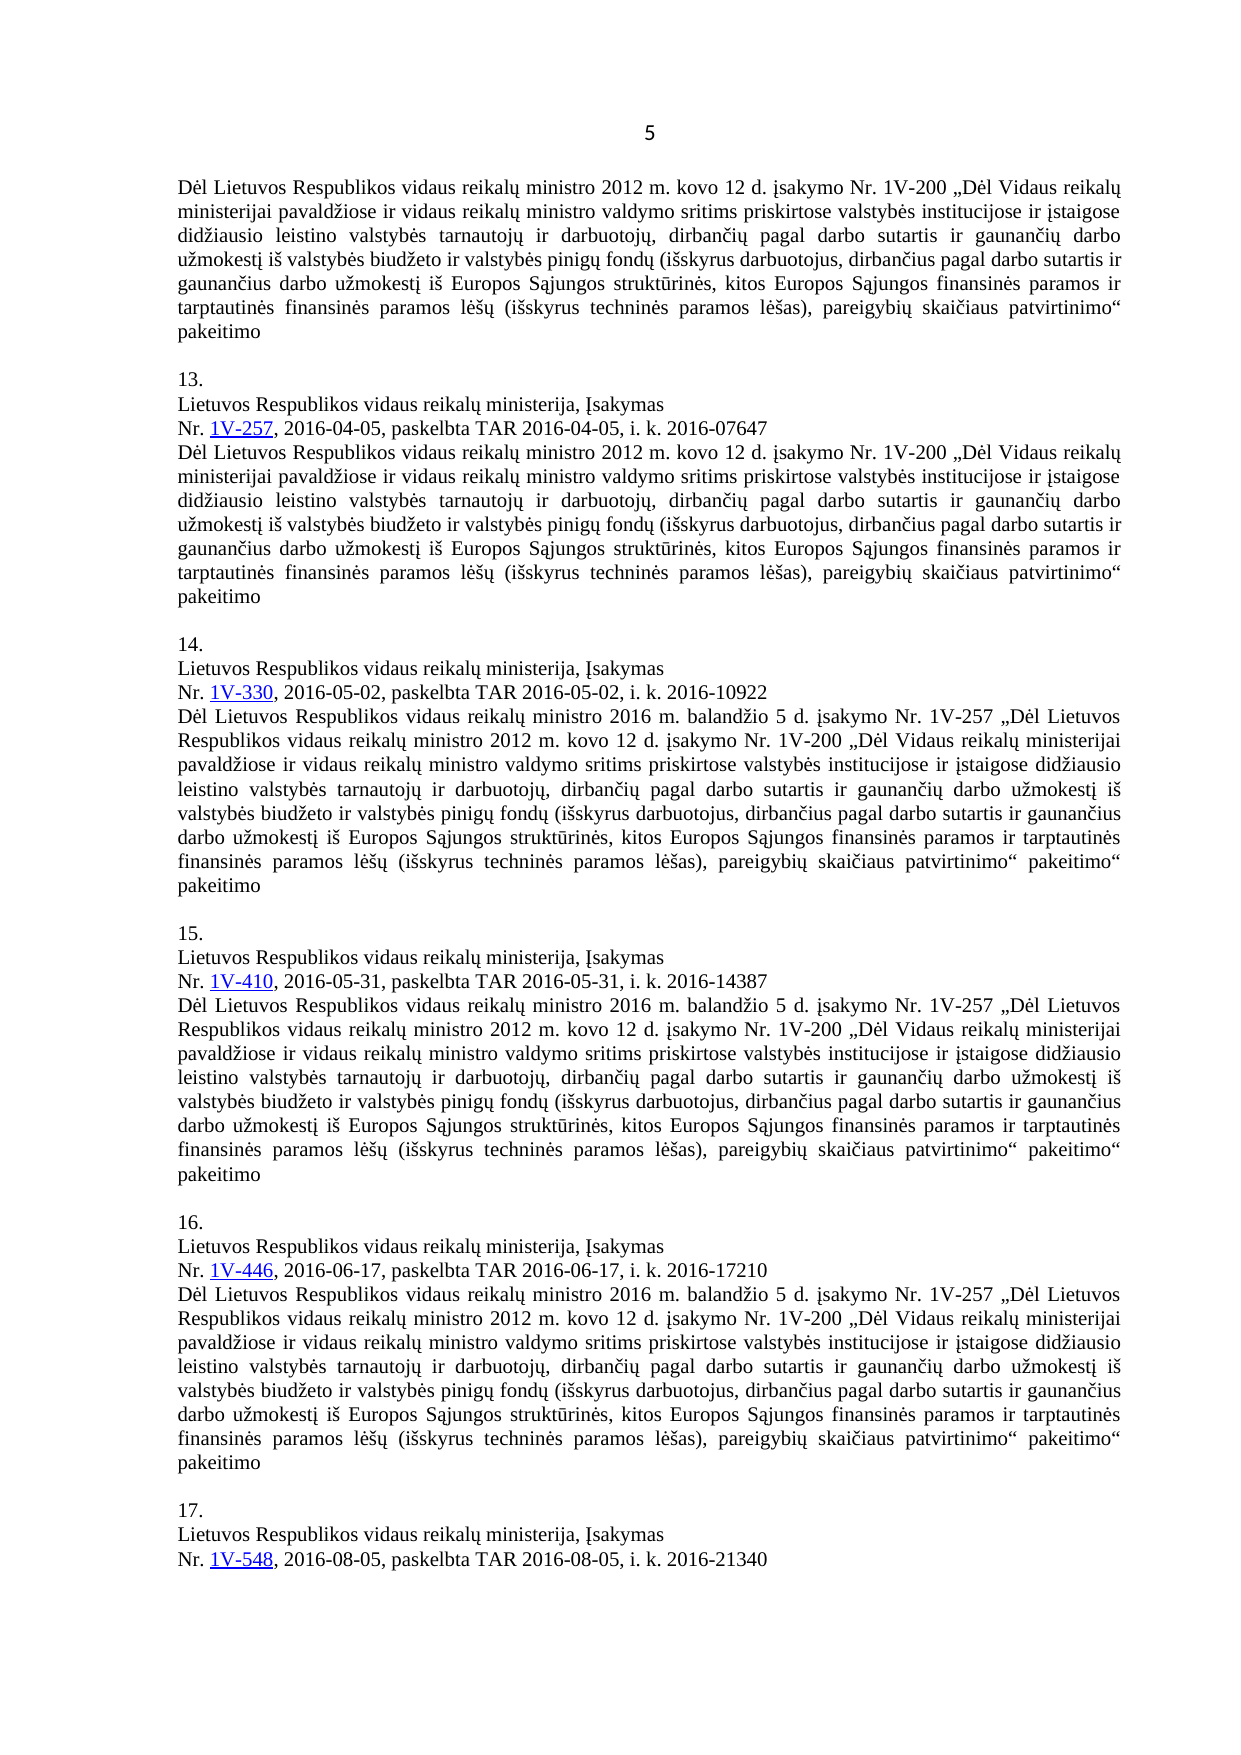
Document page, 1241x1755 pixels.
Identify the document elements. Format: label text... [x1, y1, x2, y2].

text Lietuvos Respublikos vidaus reikalų ministerija, Įsakymas [177, 656, 1122, 680]
text Lietuvos Respublikos vidaus reikalų ministerija, Įsakymas [177, 391, 1122, 416]
text Nr. 1V-257, 2016-04-05, paskelbta TAR 2016-04-05, i. k. 2016-07647 [177, 416, 1122, 439]
text Dėl Lietuvos Respublikos vidaus reikalų ministro 2016 m. balandžio 5 d. įsakymo Nr. 1V-257 „Dėl Lietuvos Respublikos vidaus reikalų ministro 2012 m. kovo 12 d. įsakymo Nr. 1V-200 „Dėl Vidaus reikalų ministerijai pavaldžiose ir vidaus reikalų ministro valdymo sritims priskirtose valstybės institucijose ir įstaigose didžiausio leistino valstybės tarnautojų ir darbuotojų, dirbančių pagal darbo sutartis ir gaunančių darbo užmokestį iš valstybės biudžeto ir valstybės pinigų fondų (išskyrus darbuotojus, dirbančius pagal darbo sutartis ir gaunančius darbo užmokestį iš Europos Sąjungos struktūrinės, kitos Europos Sąjungos finansinės paramos ir tarptautinės finansinės paramos lėšų (išskyrus techninės paramos lėšas), pareigybių skaičiaus patvirtinimo“ pakeitimo“ pakeitimo [177, 993, 1122, 1186]
text 16. [177, 1209, 1122, 1234]
text Lietuvos Respublikos vidaus reikalų ministerija, Įsakymas [177, 1522, 1122, 1546]
text 13. [177, 367, 1122, 391]
text 15. [177, 921, 1122, 945]
text Nr. 1V-410, 2016-05-31, paskelbta TAR 2016-05-31, i. k. 2016-14387 [177, 969, 1122, 993]
text Dėl Lietuvos Respublikos vidaus reikalų ministro 2012 m. kovo 12 d. įsakymo Nr. 1V-200 „Dėl Vidaus reikalų ministerijai pavaldžiose ir vidaus reikalų ministro valdymo sritims priskirtose valstybės institucijose ir įstaigose didžiausio leistino valstybės tarnautojų ir darbuotojų, dirbančių pagal darbo sutartis ir gaunančių darbo užmokestį iš valstybės biudžeto ir valstybės pinigų fondų (išskyrus darbuotojus, dirbančius pagal darbo sutartis ir gaunančius darbo užmokestį iš Europos Sąjungos struktūrinės, kitos Europos Sąjungos finansinės paramos ir tarptautinės finansinės paramos lėšų (išskyrus techninės paramos lėšas), pareigybių skaičiaus patvirtinimo“ pakeitimo [177, 175, 1122, 343]
text Nr. 1V-330, 2016-05-02, paskelbta TAR 2016-05-02, i. k. 2016-10922 [177, 680, 1122, 704]
text Dėl Lietuvos Respublikos vidaus reikalų ministro 2012 m. kovo 12 d. įsakymo Nr. 1V-200 „Dėl Vidaus reikalų ministerijai pavaldžiose ir vidaus reikalų ministro valdymo sritims priskirtose valstybės institucijose ir įstaigose didžiausio leistino valstybės tarnautojų ir darbuotojų, dirbančių pagal darbo sutartis ir gaunančių darbo užmokestį iš valstybės biudžeto ir valstybės pinigų fondų (išskyrus darbuotojus, dirbančius pagal darbo sutartis ir gaunančius darbo užmokestį iš Europos Sąjungos struktūrinės, kitos Europos Sąjungos finansinės paramos ir tarptautinės finansinės paramos lėšų (išskyrus techninės paramos lėšas), pareigybių skaičiaus patvirtinimo“ pakeitimo [177, 439, 1122, 608]
text Lietuvos Respublikos vidaus reikalų ministerija, Įsakymas [177, 1234, 1122, 1258]
text Dėl Lietuvos Respublikos vidaus reikalų ministro 2016 m. balandžio 5 d. įsakymo Nr. 1V-257 „Dėl Lietuvos Respublikos vidaus reikalų ministro 2012 m. kovo 12 d. įsakymo Nr. 1V-200 „Dėl Vidaus reikalų ministerijai pavaldžiose ir vidaus reikalų ministro valdymo sritims priskirtose valstybės institucijose ir įstaigose didžiausio leistino valstybės tarnautojų ir darbuotojų, dirbančių pagal darbo sutartis ir gaunančių darbo užmokestį iš valstybės biudžeto ir valstybės pinigų fondų (išskyrus darbuotojus, dirbančius pagal darbo sutartis ir gaunančius darbo užmokestį iš Europos Sąjungos struktūrinės, kitos Europos Sąjungos finansinės paramos ir tarptautinės finansinės paramos lėšų (išskyrus techninės paramos lėšas), pareigybių skaičiaus patvirtinimo“ pakeitimo“ pakeitimo [177, 704, 1122, 897]
text Nr. 1V-446, 2016-06-17, paskelbta TAR 2016-06-17, i. k. 2016-17210 [177, 1258, 1122, 1282]
text Nr. 1V-548, 2016-08-05, paskelbta TAR 2016-08-05, i. k. 2016-21340 [177, 1546, 1122, 1571]
text 17. [177, 1498, 1122, 1522]
text Dėl Lietuvos Respublikos vidaus reikalų ministro 2016 m. balandžio 5 d. įsakymo Nr. 1V-257 „Dėl Lietuvos Respublikos vidaus reikalų ministro 2012 m. kovo 12 d. įsakymo Nr. 1V-200 „Dėl Vidaus reikalų ministerijai pavaldžiose ir vidaus reikalų ministro valdymo sritims priskirtose valstybės institucijose ir įstaigose didžiausio leistino valstybės tarnautojų ir darbuotojų, dirbančių pagal darbo sutartis ir gaunančių darbo užmokestį iš valstybės biudžeto ir valstybės pinigų fondų (išskyrus darbuotojus, dirbančius pagal darbo sutartis ir gaunančius darbo užmokestį iš Europos Sąjungos struktūrinės, kitos Europos Sąjungos finansinės paramos ir tarptautinės finansinės paramos lėšų (išskyrus techninės paramos lėšas), pareigybių skaičiaus patvirtinimo“ pakeitimo“ pakeitimo [177, 1282, 1122, 1474]
text Lietuvos Respublikos vidaus reikalų ministerija, Įsakymas [177, 945, 1122, 969]
text 14. [177, 632, 1122, 656]
